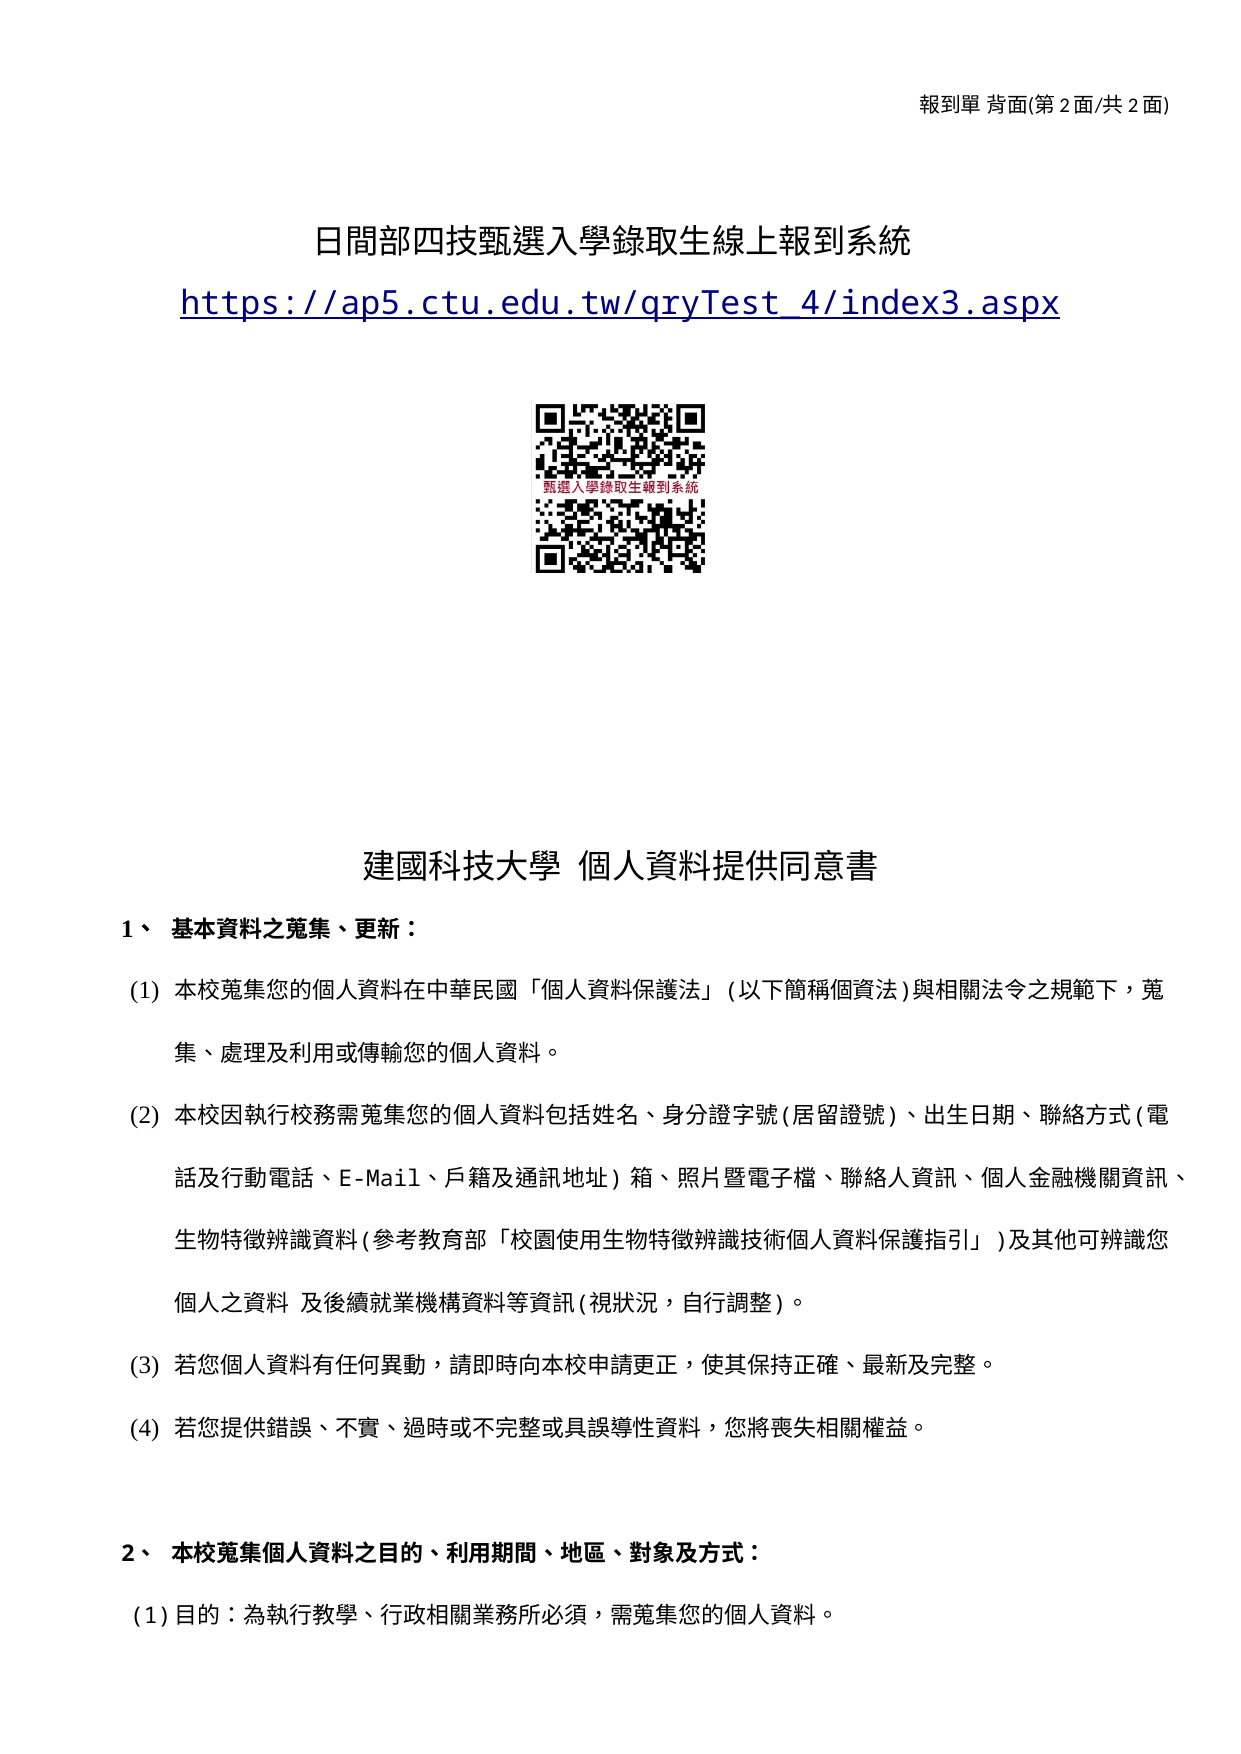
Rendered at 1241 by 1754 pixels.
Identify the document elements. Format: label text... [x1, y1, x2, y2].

list 目的：為執行教學、行政相關業務所必須，需蒐集您的個人資料。 [130, 1572, 1169, 1635]
list 本校因執行校務需蒐集您的個人資料包括姓名、身分證字號(居留證號)、出生日期、聯絡方式(電話及行動電話、E-Mail、戶籍及通訊地址) 箱、照片暨電子檔、聯絡人資訊、個人金融機關資訊、生物特徵辨識資料(參考教育部「校園使用生物特徵辨識技術個人資料保護指引」)及其他可辨識您個人之資料 及後續就業機構資料等資訊(視狀況，自行調整)。 [130, 1072, 1169, 1322]
list 本校蒐集個人資料之目的、利用期間、地區、對象及方式： [121, 1510, 1169, 1572]
list 若您個人資料有任何異動，請即時向本校申請更正，使其保持正確、最新及完整。 [130, 1322, 1169, 1385]
text https://ap5.ctu.edu.tw/qryTest_4/index3.aspx [71, 260, 1169, 322]
text 建國科技大學 個人資料提供同意書 [71, 822, 1169, 885]
list 若您提供錯誤、不實、過時或不完整或具誤導性資料，您將喪失相關權益。 [130, 1385, 1169, 1447]
text 日間部四技甄選入學錄取生線上報到系統 [71, 197, 1169, 260]
list 基本資料之蒐集、更新： [121, 885, 1169, 947]
list 本校蒐集您的個人資料在中華民國「個人資料保護法」(以下簡稱個資法)與相關法令之規範下，蒐集、處理及利用或傳輸您的個人資料。 [130, 947, 1169, 1072]
